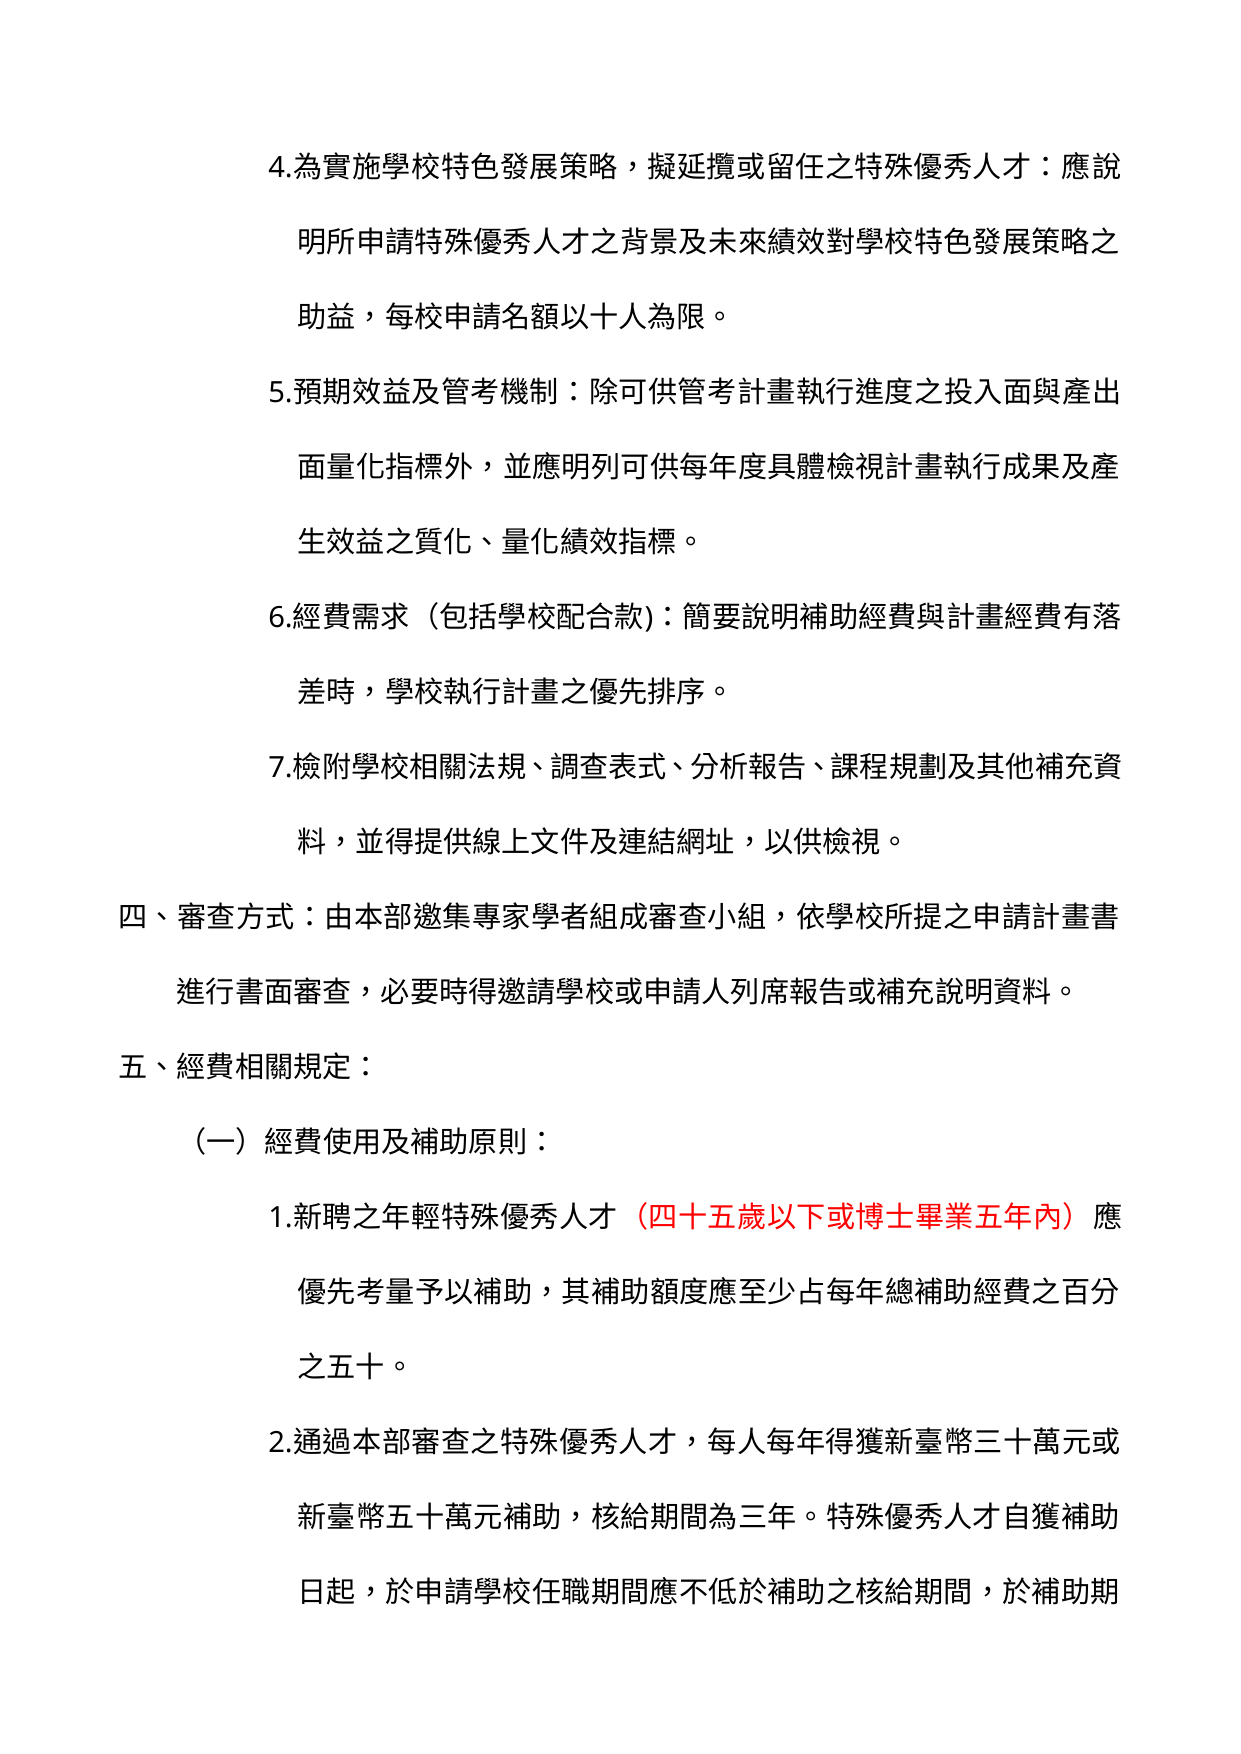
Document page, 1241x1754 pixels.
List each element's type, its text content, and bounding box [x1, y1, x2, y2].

text 4.為實施學校特色發展策略，擬延攬或留任之特殊優秀人才：應說明所申請特殊優秀人才之背景及未來績效對學校特色發展策略之助益，每校申請名額以十人為限。 [268, 127, 1122, 352]
text 五、經費相關規定： [118, 1027, 1122, 1102]
text 四、審查方式：由本部邀集專家學者組成審查小組，依學校所提之申請計畫書進行書面審查，必要時得邀請學校或申請人列席報告或補充說明資料。 [118, 877, 1122, 1027]
text 5.預期效益及管考機制：除可供管考計畫執行進度之投入面與產出面量化指標外，並應明列可供每年度具體檢視計畫執行成果及產生效益之質化、量化績效指標。 [268, 352, 1122, 577]
text 1.新聘之年輕特殊優秀人才（四十五歲以下或博士畢業五年內）應優先考量予以補助，其補助額度應至少占每年總補助經費之百分之五十。 [268, 1177, 1122, 1402]
text 2.通過本部審查之特殊優秀人才，每人每年得獲新臺幣三十萬元或新臺幣五十萬元補助，核給期間為三年。特殊優秀人才自獲補助日起，於申請學校任職期間應不低於補助之核給期間，於補助期 [268, 1402, 1122, 1627]
text 7.檢附學校相關法規、調查表式、分析報告、課程規劃及其他補充資料，並得提供線上文件及連結網址，以供檢視。 [268, 727, 1122, 877]
text 6.經費需求（包括學校配合款)：簡要說明補助經費與計畫經費有落差時，學校執行計畫之優先排序。 [268, 577, 1122, 727]
text （一）經費使用及補助原則： [177, 1102, 1122, 1177]
